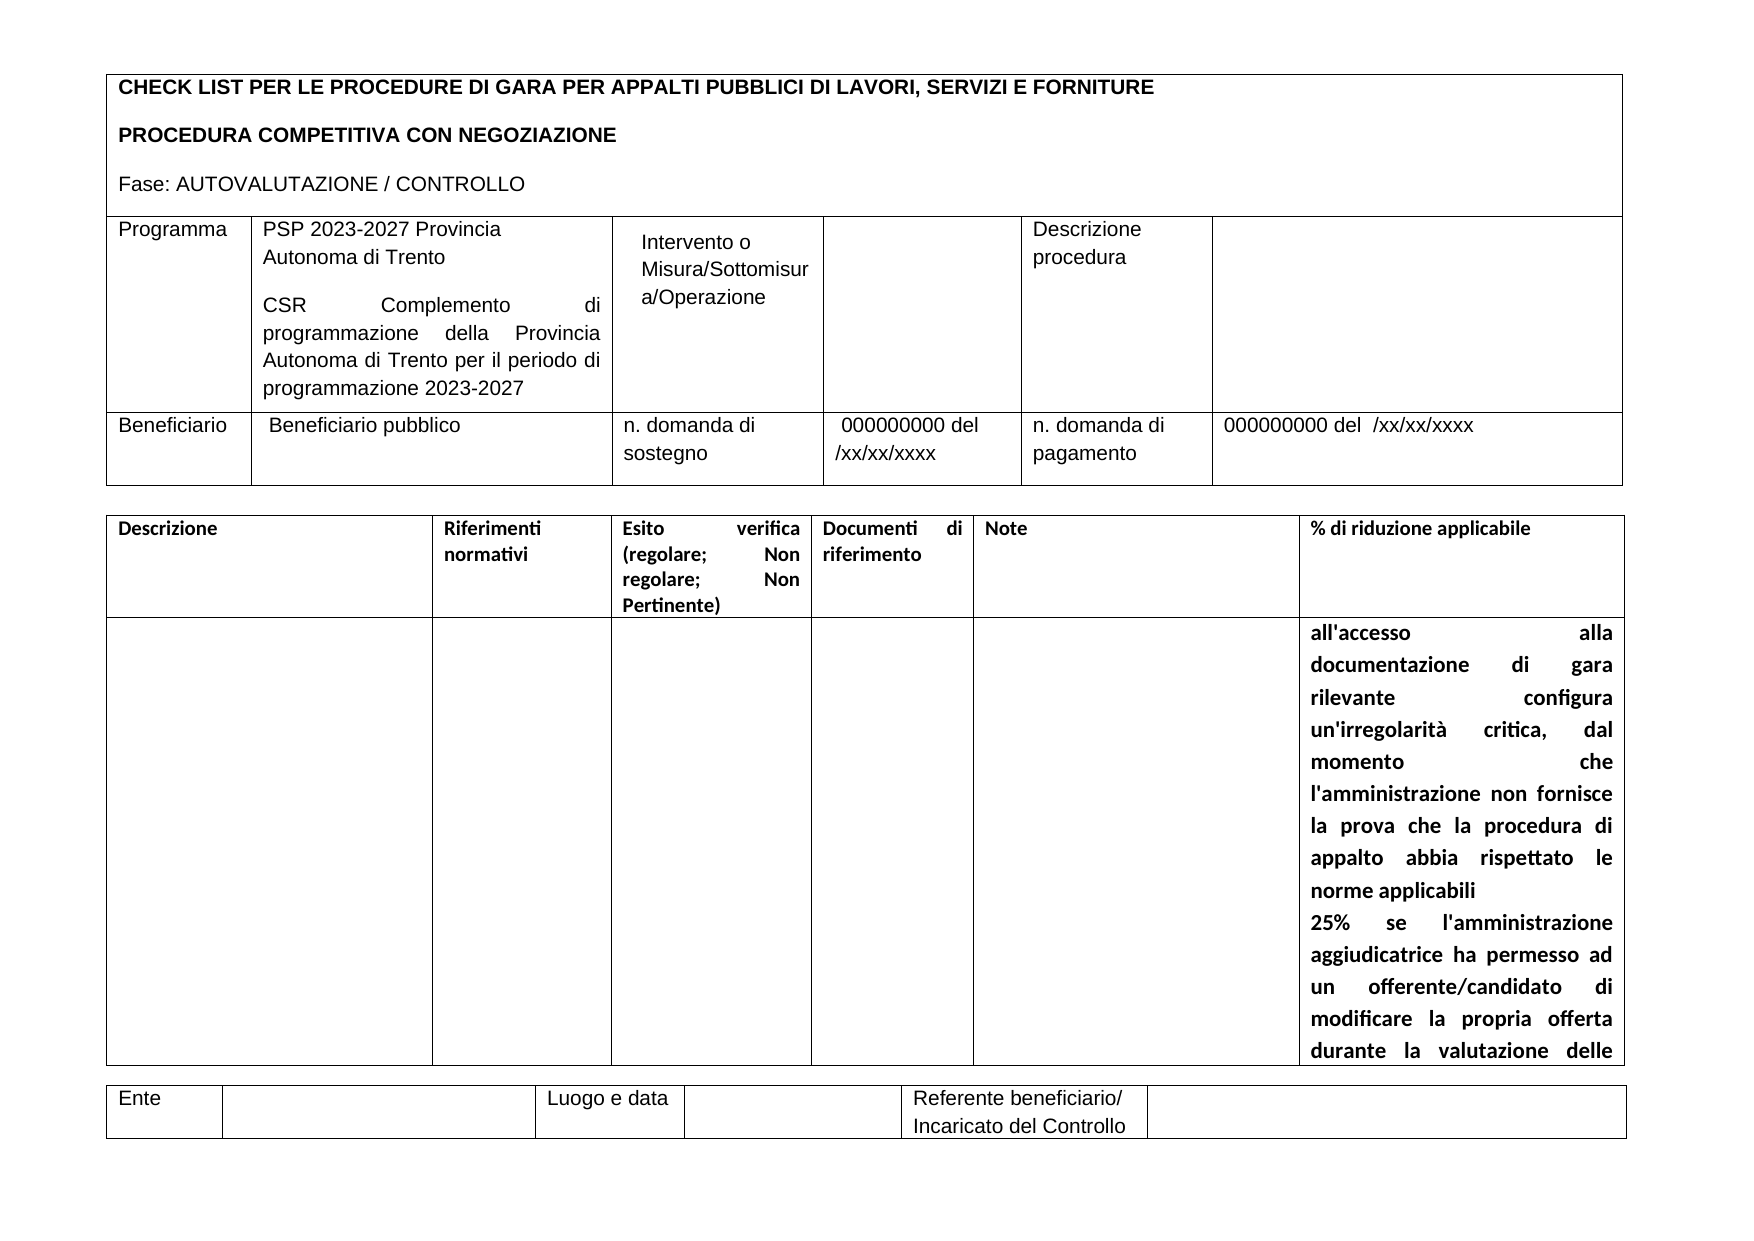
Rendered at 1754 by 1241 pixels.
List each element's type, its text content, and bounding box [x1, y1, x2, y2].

table_header Esito verifica (regolare; Non regolare; Non Pertinente) [612, 516, 811, 617]
table_cell [612, 618, 811, 1065]
table_header Descrizione [107, 516, 432, 617]
table_cell all'accesso alla documentazione di gara rilevante configura un'irregolarità critica, dal momento che l'amministrazione non fornisce la prova che la procedura di appalto abbia rispettato le norme applicabili 25% se l'amministrazione aggiudicatrice ha permesso ad un offerente/candidato di modificare la propria offerta durante la valutazione delle [1300, 618, 1624, 1065]
table_cell [433, 618, 611, 1065]
table_header Documenti di riferimento [812, 516, 973, 617]
table_cell [974, 618, 1299, 1065]
table_cell [812, 618, 973, 1065]
table_cell [107, 618, 432, 1065]
table_header % di riduzione applicabile [1300, 516, 1624, 617]
table_header Note [974, 516, 1299, 617]
table_header Riferimenti normativi [433, 516, 611, 617]
